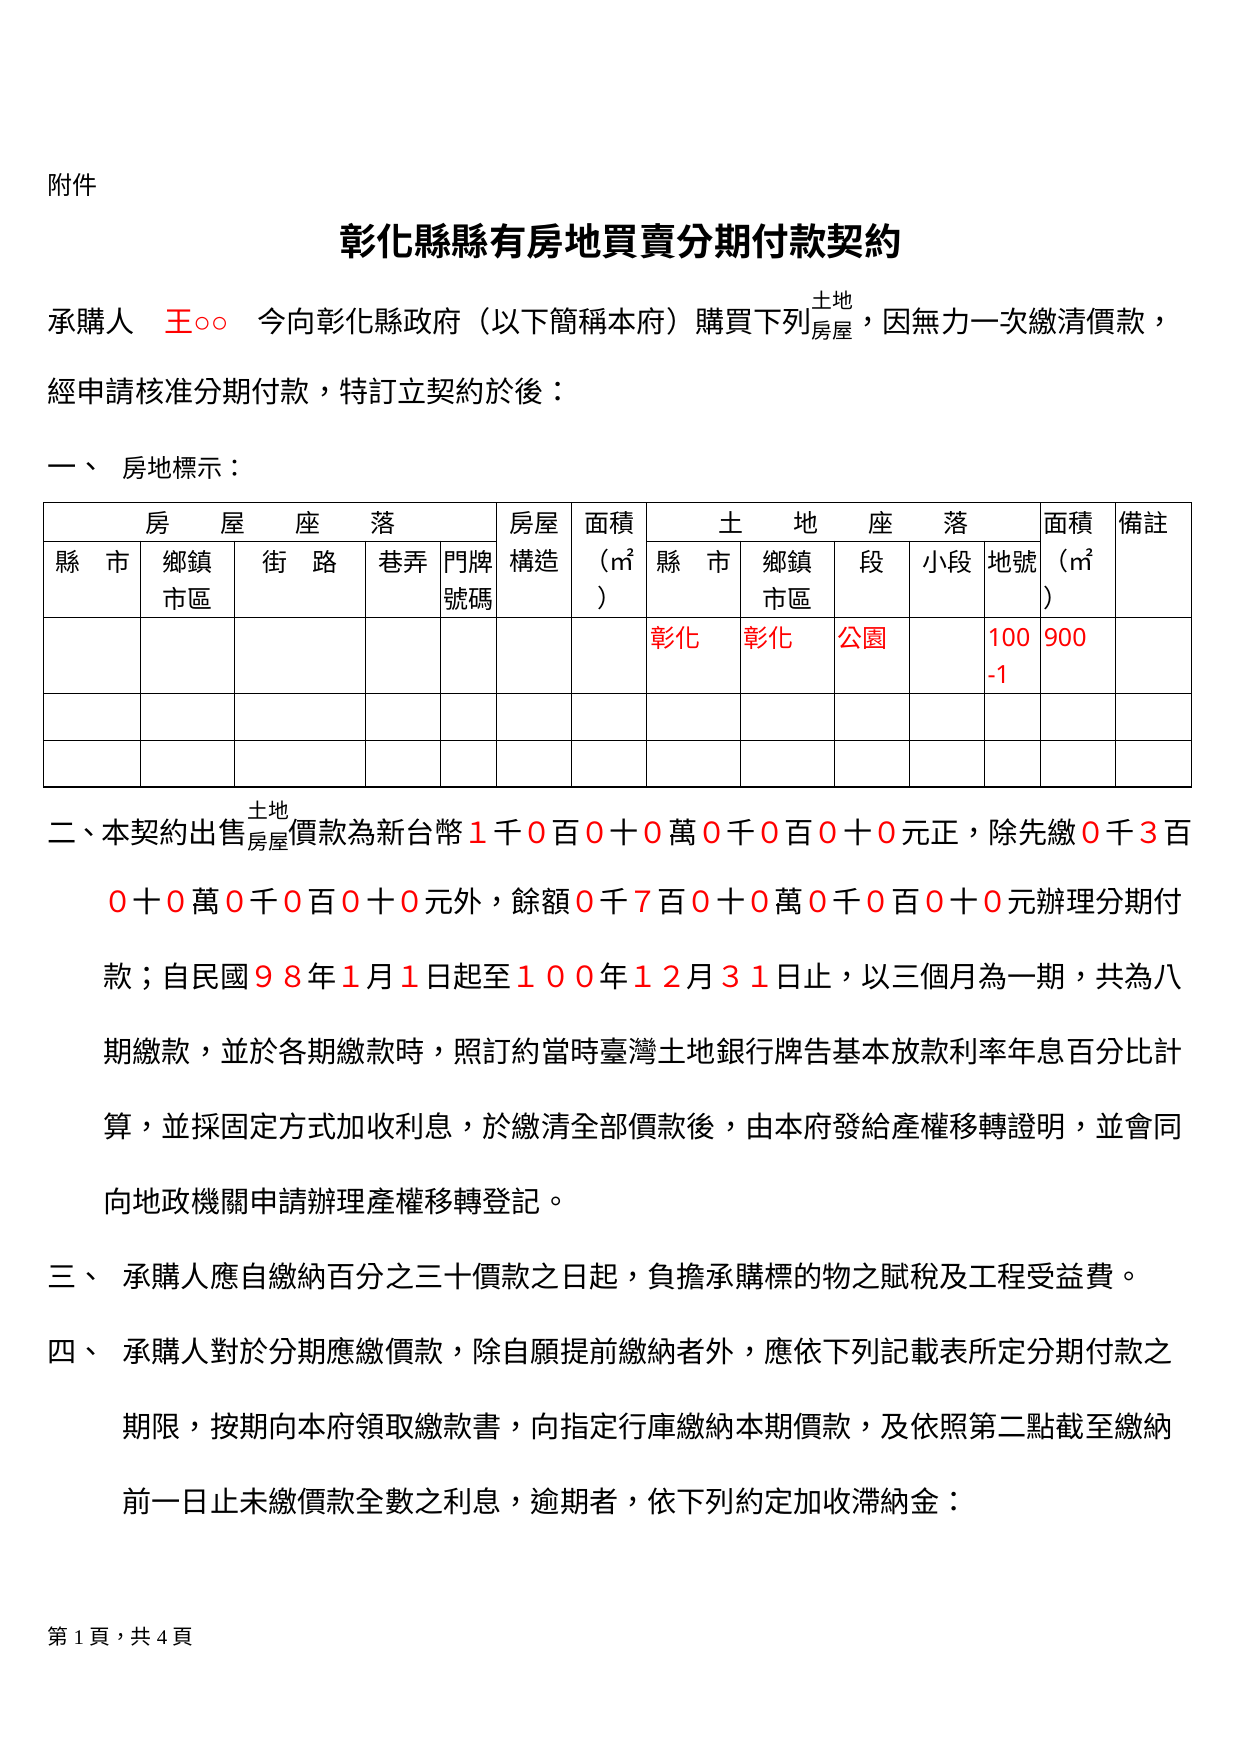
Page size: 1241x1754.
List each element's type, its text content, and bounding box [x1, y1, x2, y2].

table_cell [985, 741, 1040, 786]
table_cell 小段 [910, 542, 984, 617]
table_cell [497, 741, 571, 786]
table_cell [441, 694, 496, 739]
table_cell [741, 694, 834, 739]
table_cell 彰化 [647, 618, 740, 693]
table_cell [441, 618, 496, 693]
table_header 土 地 座 落 [647, 503, 1040, 541]
table_cell [366, 741, 440, 786]
table_cell 彰化 [741, 618, 834, 693]
text 承購人 王○○ 今向彰化縣政府（以下簡稱本府）購買下列土地房屋，因無力一次繳清價款，經申請核准分期付款，特訂立契約於後： [47, 277, 1193, 427]
table_cell [741, 741, 834, 786]
list 承購人應自繳納百分之三十價款之日起，負擔承購標的物之賦稅及工程受益費。 [47, 1237, 1193, 1312]
text 彰化縣縣有房地買賣分期付款契約 [47, 202, 1193, 277]
table_cell 巷弄 [366, 542, 440, 617]
table_cell 街 路 [235, 542, 365, 617]
table_cell [44, 694, 140, 739]
table_cell [497, 618, 571, 693]
table_cell [366, 694, 440, 739]
table_cell [835, 741, 909, 786]
table_cell [1116, 618, 1191, 693]
table_cell [910, 694, 984, 739]
table_cell [910, 741, 984, 786]
table_cell 地號 [985, 542, 1040, 617]
table_cell [235, 618, 365, 693]
table_cell [44, 741, 140, 786]
table_cell [985, 694, 1040, 739]
table_cell [497, 694, 571, 739]
table_cell [572, 694, 646, 739]
table_cell [235, 694, 365, 739]
table_cell [1041, 694, 1115, 739]
table_header 備註 [1116, 503, 1191, 617]
table_cell [1116, 741, 1191, 786]
table_header 房屋構造 [497, 503, 571, 617]
table_cell [141, 694, 234, 739]
table_header 面積 （㎡） [572, 503, 646, 617]
table_cell [647, 694, 740, 739]
list 承購人對於分期應繳價款，除自願提前繳納者外，應依下列記載表所定分期付款之期限，按期向本府領取繳款書，向指定行庫繳納本期價款，及依照第二點截至繳納前一日止未繳價款全數之利息，逾期者，依下列約定加收滯納金： [47, 1312, 1193, 1537]
table_cell [572, 741, 646, 786]
list 房地標示： [47, 427, 1193, 502]
table_cell [141, 741, 234, 786]
table_cell [572, 618, 646, 693]
table_header 面積 （㎡） [1041, 503, 1115, 617]
table_cell [1116, 694, 1191, 739]
table_cell [835, 694, 909, 739]
table_cell [235, 741, 365, 786]
table_cell 100-1 [985, 618, 1040, 693]
table_cell [1041, 741, 1115, 786]
table_cell 縣 市 [647, 542, 740, 617]
table_cell [910, 618, 984, 693]
table_cell 鄉鎮 市區 [741, 542, 834, 617]
text 二、本契約出售土地房屋價款為新台幣１千０百０十０萬０千０百０十０元正，除先繳０千３百０十０萬０千０百０十０元外，餘額０千７百０十０萬０千０百０十０元辦理分期付款；自民國９８年１月１日起至１００年１２月３１日止，以三個月為一期，共為八期繳款，並於各期繳款時，照訂約當時臺灣土地銀行牌告基本放款利率年息百分比計算，並採固定方式加收利息，於繳清全部價款後，由本府發給產權移轉證明，並會同向地政機關申請辦理產權移轉登記。 [47, 787, 1193, 1237]
table_cell 公園 [835, 618, 909, 693]
table_cell [366, 618, 440, 693]
table_cell 900 [1041, 618, 1115, 693]
table_cell 段 [835, 542, 909, 617]
table_cell [141, 618, 234, 693]
table_cell 縣 市 [44, 542, 140, 617]
table_cell 門牌號碼 [441, 542, 496, 617]
text 附件 [47, 164, 1193, 202]
table_cell [647, 741, 740, 786]
table_cell [44, 618, 140, 693]
table_cell [441, 741, 496, 786]
table_header 房 屋 座 落 [44, 503, 496, 541]
table_cell 鄉鎮 市區 [141, 542, 234, 617]
